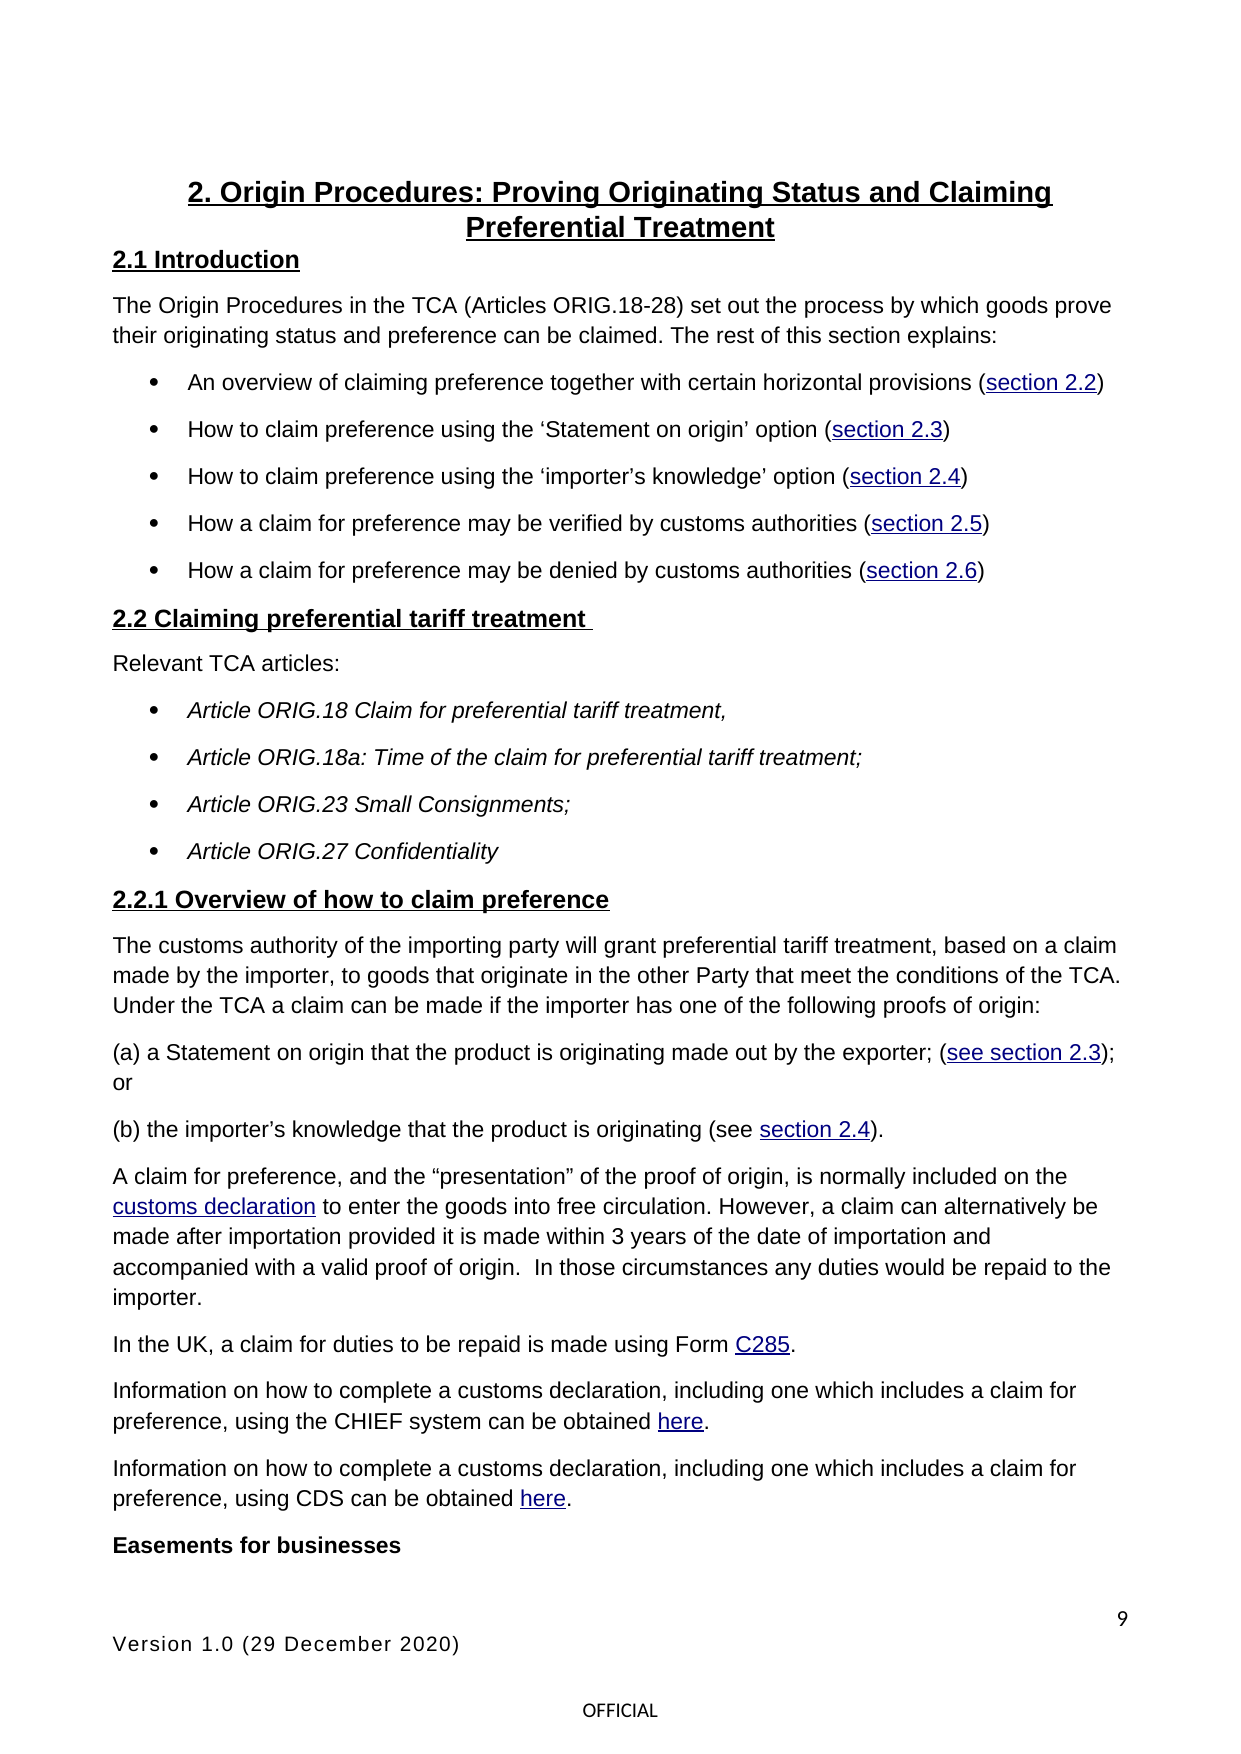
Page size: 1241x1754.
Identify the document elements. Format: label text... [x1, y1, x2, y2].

text Information on how to complete a customs declaration, including one which includes a claim for preference, using the CHIEF system can be obtained here. [112, 1377, 1128, 1434]
text The Origin Procedures in the TCA (Articles ORIG.18-28) set out the process by which goods prove their originating status and preference can be claimed. The rest of this section explains: [112, 292, 1128, 349]
subtitle 2.1 Introduction [112, 245, 1128, 274]
subtitle 2.2 Claiming preferential tariff treatment [112, 604, 1128, 632]
subtitle 2. Origin Procedures: Proving Originating Status and Claiming Preferential Treatment [112, 175, 1128, 244]
list Article ORIG.23 Small Consignments; [150, 791, 1128, 817]
text Information on how to complete a customs declaration, including one which includes a claim for preference, using CDS can be obtained here. [112, 1454, 1128, 1511]
list How to claim preference using the ‘Statement on origin’ option (section 2.3) [150, 416, 1128, 442]
text (b) the importer’s knowledge that the product is originating (see section 2.4). [112, 1116, 1128, 1142]
text (a) a Statement on origin that the product is originating made out by the exporter; (see section 2.3); or [112, 1039, 1128, 1095]
list How to claim preference using the ‘importer’s knowledge’ option (section 2.4) [150, 463, 1128, 489]
list Article ORIG.18a: Time of the claim for preferential tariff treatment; [150, 744, 1128, 771]
text A claim for preference, and the “presentation” of the proof of origin, is normally included on the customs declaration to enter the goods into free circulation. However, a claim can alternatively be made after importation provided it is made within 3 years of the date of importation and accompanied with a valid proof of origin. In those circumstances any duties would be repaid to the importer. [112, 1163, 1128, 1310]
list Article ORIG.27 Confidentiality [150, 838, 1128, 864]
text Easements for businesses [112, 1532, 1128, 1558]
list How a claim for preference may be denied by customs authorities (section 2.6) [150, 557, 1128, 583]
text In the UK, a claim for duties to be repaid is made using Form C285. [112, 1331, 1128, 1357]
list An overview of claiming preference together with certain horizontal provisions (section 2.2) [150, 369, 1128, 396]
text Relevant TCA articles: [112, 650, 1128, 677]
list How a claim for preference may be verified by customs authorities (section 2.5) [150, 510, 1128, 536]
subtitle 2.2.1 Overview of how to claim preference [112, 885, 1128, 913]
text The customs authority of the importing party will grant preferential tariff treatment, based on a claim made by the importer, to goods that originate in the other Party that meet the conditions of the TCA. Under the TCA a claim can be made if the importer has one of the following proofs of origin: [112, 932, 1128, 1018]
list Article ORIG.18 Claim for preferential tariff treatment, [150, 697, 1128, 724]
